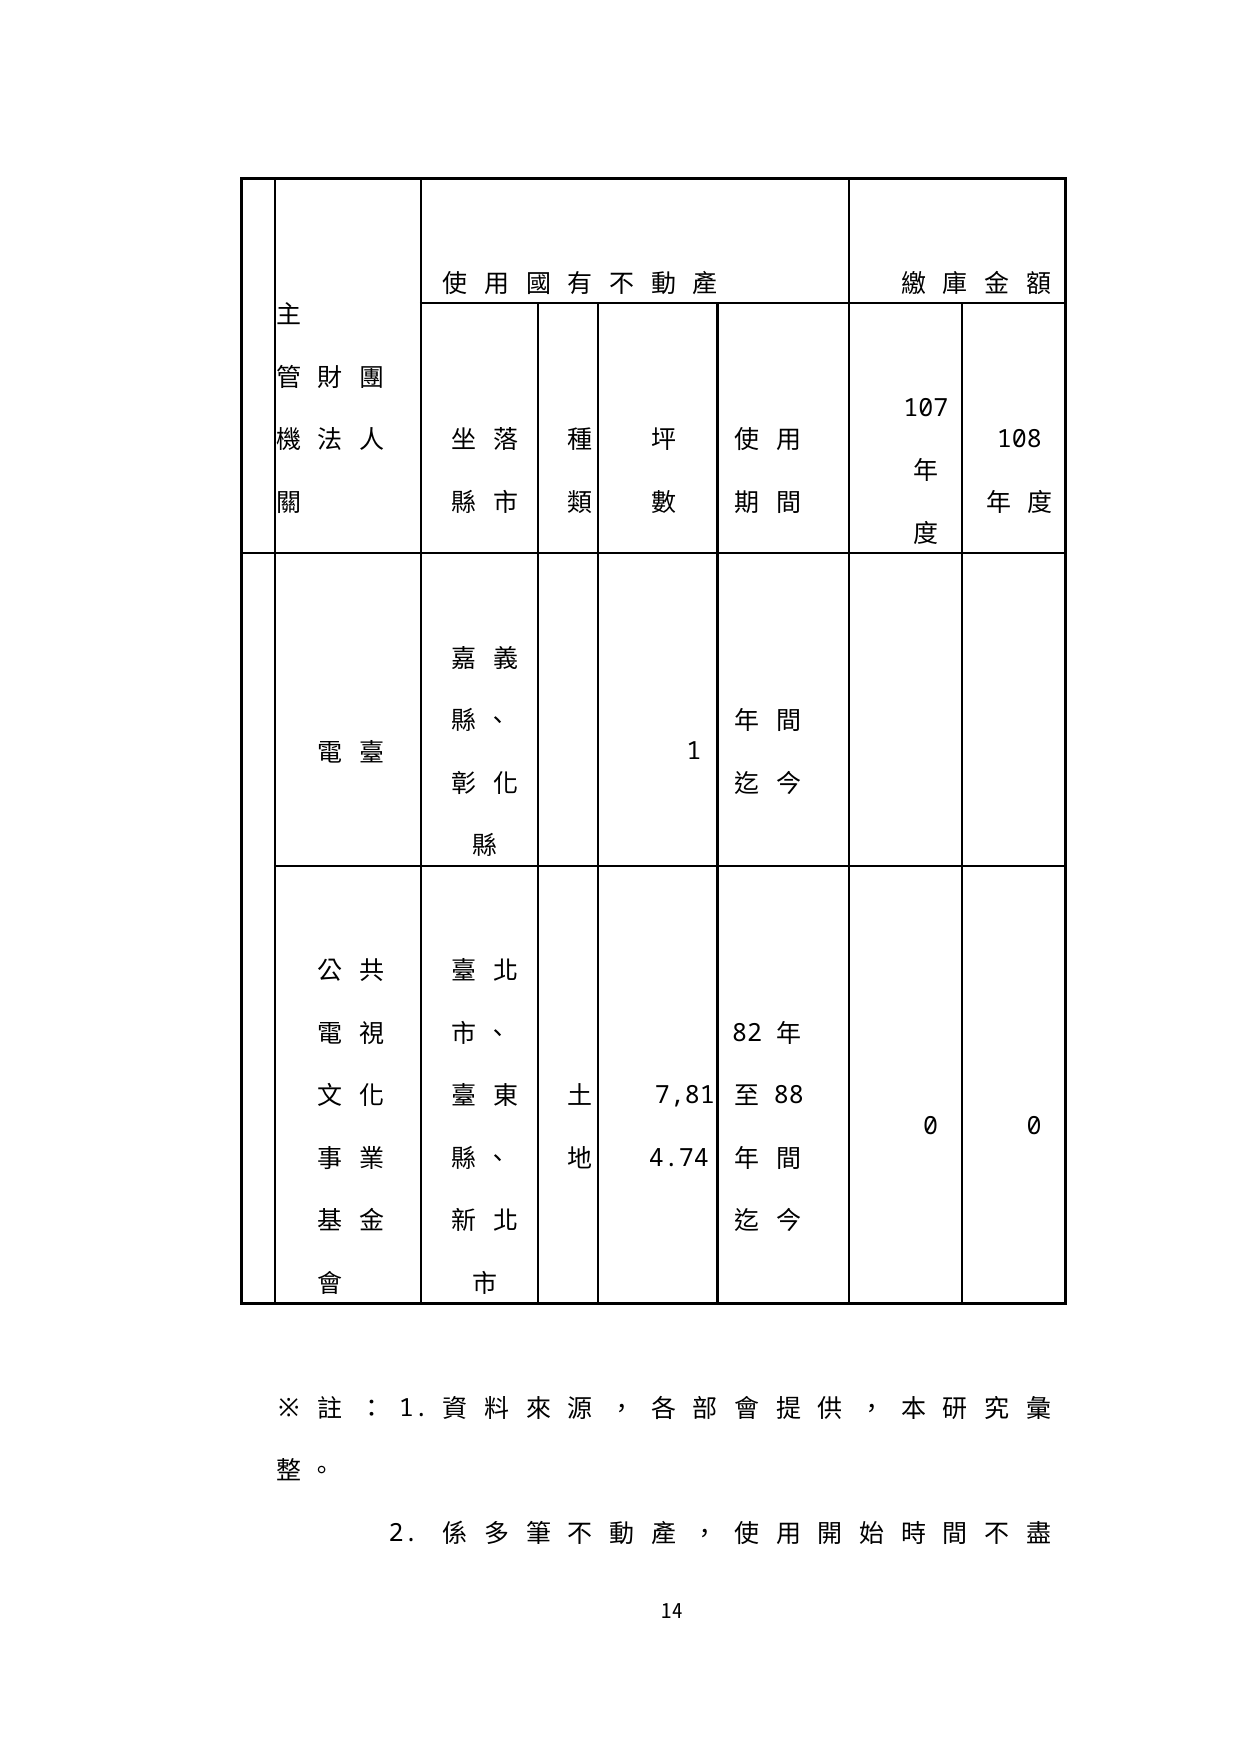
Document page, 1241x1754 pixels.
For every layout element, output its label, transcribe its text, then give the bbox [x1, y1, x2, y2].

table_header 財團法人 [276, 180, 420, 552]
table_cell 1 [599, 554, 716, 865]
table_cell 0 [850, 867, 961, 1302]
table_cell 年間迄今 [719, 554, 848, 865]
table_cell 土地 [539, 867, 597, 1302]
table_header 使用國有不動產 [422, 180, 848, 302]
table_cell 坪數 [599, 304, 716, 552]
table_cell 108年度 [963, 304, 1064, 552]
text ※註：1.資料來源，各部會提供，本研究彙整。 [244, 1365, 1059, 1490]
table_cell [539, 554, 597, 865]
table_cell 嘉義縣、彰化縣 [422, 554, 537, 865]
table_cell 種類 [539, 304, 597, 552]
table_cell 0 [963, 867, 1064, 1302]
table_cell 107年度 [850, 304, 961, 552]
table_cell [850, 554, 961, 865]
table_cell [963, 554, 1064, 865]
table_cell 使用期間 [719, 304, 848, 552]
table_cell 臺北市、臺東縣、新北市 [422, 867, 537, 1302]
table_cell 公共電視文化事業基金會 [276, 867, 420, 1302]
table_cell 坐落縣市 [422, 304, 537, 552]
table_cell 82年至88年間迄今 [719, 867, 848, 1302]
table_cell 文化部 [243, 554, 274, 1302]
table_header 繳庫金額 [850, 180, 1064, 302]
table_header 主管機關 [243, 180, 274, 552]
text 2.係多筆不動產，使用開始時間不盡 [237, 1490, 1059, 1552]
table_cell 7,814.74 [599, 867, 716, 1302]
table_cell 電臺 [276, 554, 420, 865]
